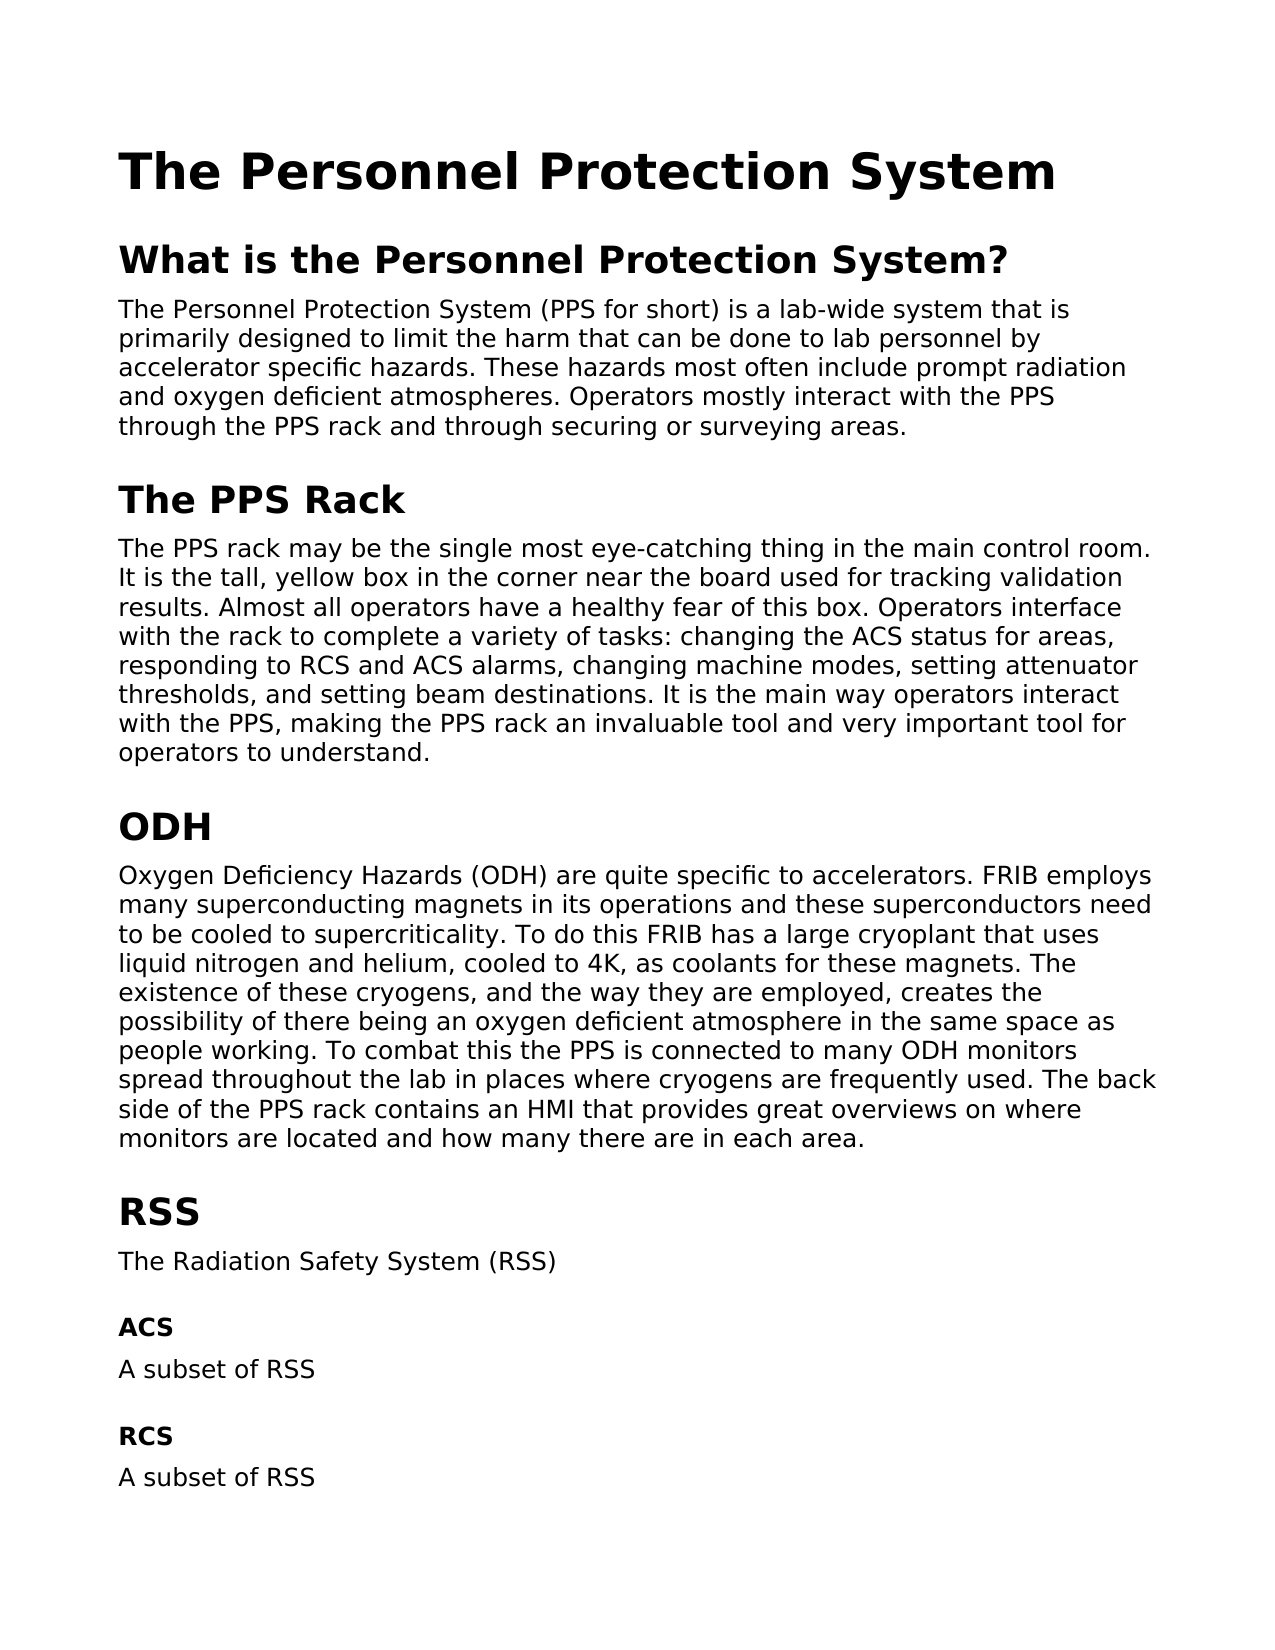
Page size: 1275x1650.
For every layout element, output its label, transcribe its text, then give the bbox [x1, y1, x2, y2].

subtitle What is the Personnel Protection System? [118, 239, 1157, 282]
text The PPS rack may be the single most eye-catching thing in the main control room. It is the tall, yellow box in the corner near the board used for tracking validation results. Almost all operators have a healthy fear of this box. Operators interface with the rack to complete a variety of tasks: changing the ACS status for areas, responding to RCS and ACS alarms, changing machine modes, setting attenuator thresholds, and setting beam destinations. It is the main way operators interact with the PPS, making the PPS rack an invaluable tool and very important tool for operators to understand. [118, 534, 1157, 768]
subtitle RSS [118, 1191, 1157, 1234]
subtitle ACS [118, 1313, 1157, 1343]
subtitle ODH [118, 805, 1157, 849]
text The Personnel Protection System (PPS for short) is a lab-wide system that is primarily designed to limit the harm that can be done to lab personnel by accelerator specific hazards. These hazards most often include prompt radiation and oxygen deficient atmospheres. Operators mostly interact with the PPS through the PPS rack and through securing or surveying areas. [118, 295, 1157, 441]
text A subset of RSS [118, 1463, 1157, 1493]
text The Radiation Safety System (RSS) [118, 1247, 1157, 1276]
subtitle The Personnel Protection System [118, 143, 1157, 201]
text A subset of RSS [118, 1355, 1157, 1384]
subtitle The PPS Rack [118, 478, 1157, 522]
subtitle RCS [118, 1422, 1157, 1451]
text Oxygen Deficiency Hazards (ODH) are quite specific to accelerators. FRIB employs many superconducting magnets in its operations and these superconductors need to be cooled to supercriticality. To do this FRIB has a large cryoplant that uses liquid nitrogen and helium, cooled to 4K, as coolants for these magnets. The existence of these cryogens, and the way they are employed, creates the possibility of there being an oxygen deficient atmosphere in the same space as people working. To combat this the PPS is connected to many ODH monitors spread throughout the lab in places where cryogens are frequently used. The back side of the PPS rack contains an HMI that provides great overviews on where monitors are located and how many there are in each area. [118, 861, 1157, 1153]
